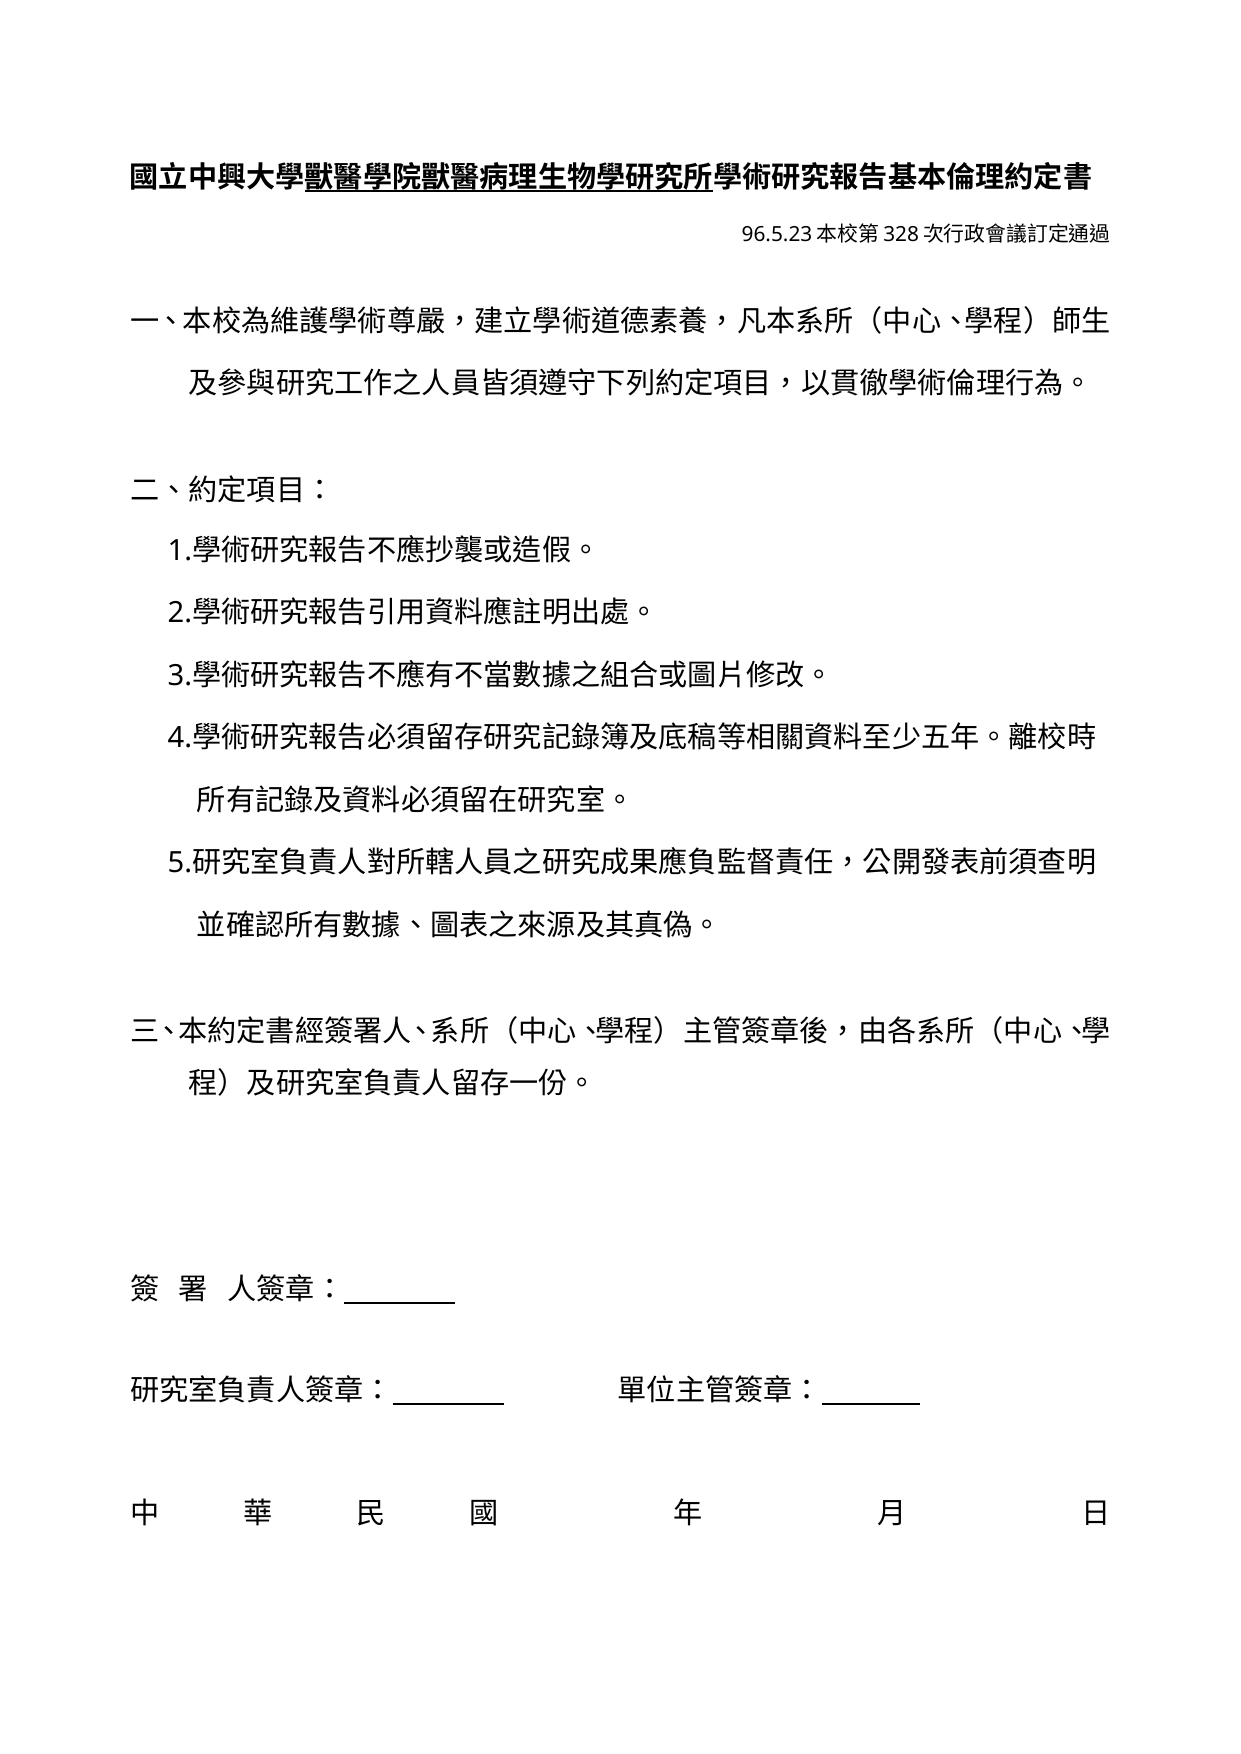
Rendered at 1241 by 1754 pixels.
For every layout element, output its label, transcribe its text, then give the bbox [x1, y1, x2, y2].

text 5.研究室負責人對所轄人員之研究成果應負監督責任，公開發表前須查明並確認所有數據、圖表之來源及其真偽。 [167, 823, 1110, 948]
text 96.5.23本校第328次行政會議訂定通過 [130, 217, 1110, 247]
text 三、本約定書經簽署人、系所（中心、學程）主管簽章後，由各系所（中心、學程）及研究室負責人留存一份。 [130, 1000, 1110, 1104]
text 1.學術研究報告不應抄襲或造假。 [167, 510, 1110, 573]
text 2.學術研究報告引用資料應註明出處。 [167, 573, 1110, 635]
text 一、本校為維護學術尊嚴，建立學術道德素養，凡本系所（中心、學程）師生及參與研究工作之人員皆須遵守下列約定項目，以貫徹學術倫理行為。 [130, 281, 1110, 406]
text 研究室負責人簽章： 單位主管簽章： [130, 1367, 1110, 1409]
text 3.學術研究報告不應有不當數據之組合或圖片修改。 [167, 635, 1110, 698]
text 二、約定項目： [130, 458, 1110, 510]
text 簽 署 人簽章： [130, 1266, 1110, 1308]
text 國立中興大學獸醫學院獸醫病理生物學研究所學術研究報告基本倫理約定書 [111, 154, 1110, 196]
text 4.學術研究報告必須留存研究記錄簿及底稿等相關資料至少五年。離校時所有記錄及資料必須留在研究室。 [167, 698, 1110, 823]
text 中華民國 年 月 日 [130, 1489, 1110, 1532]
